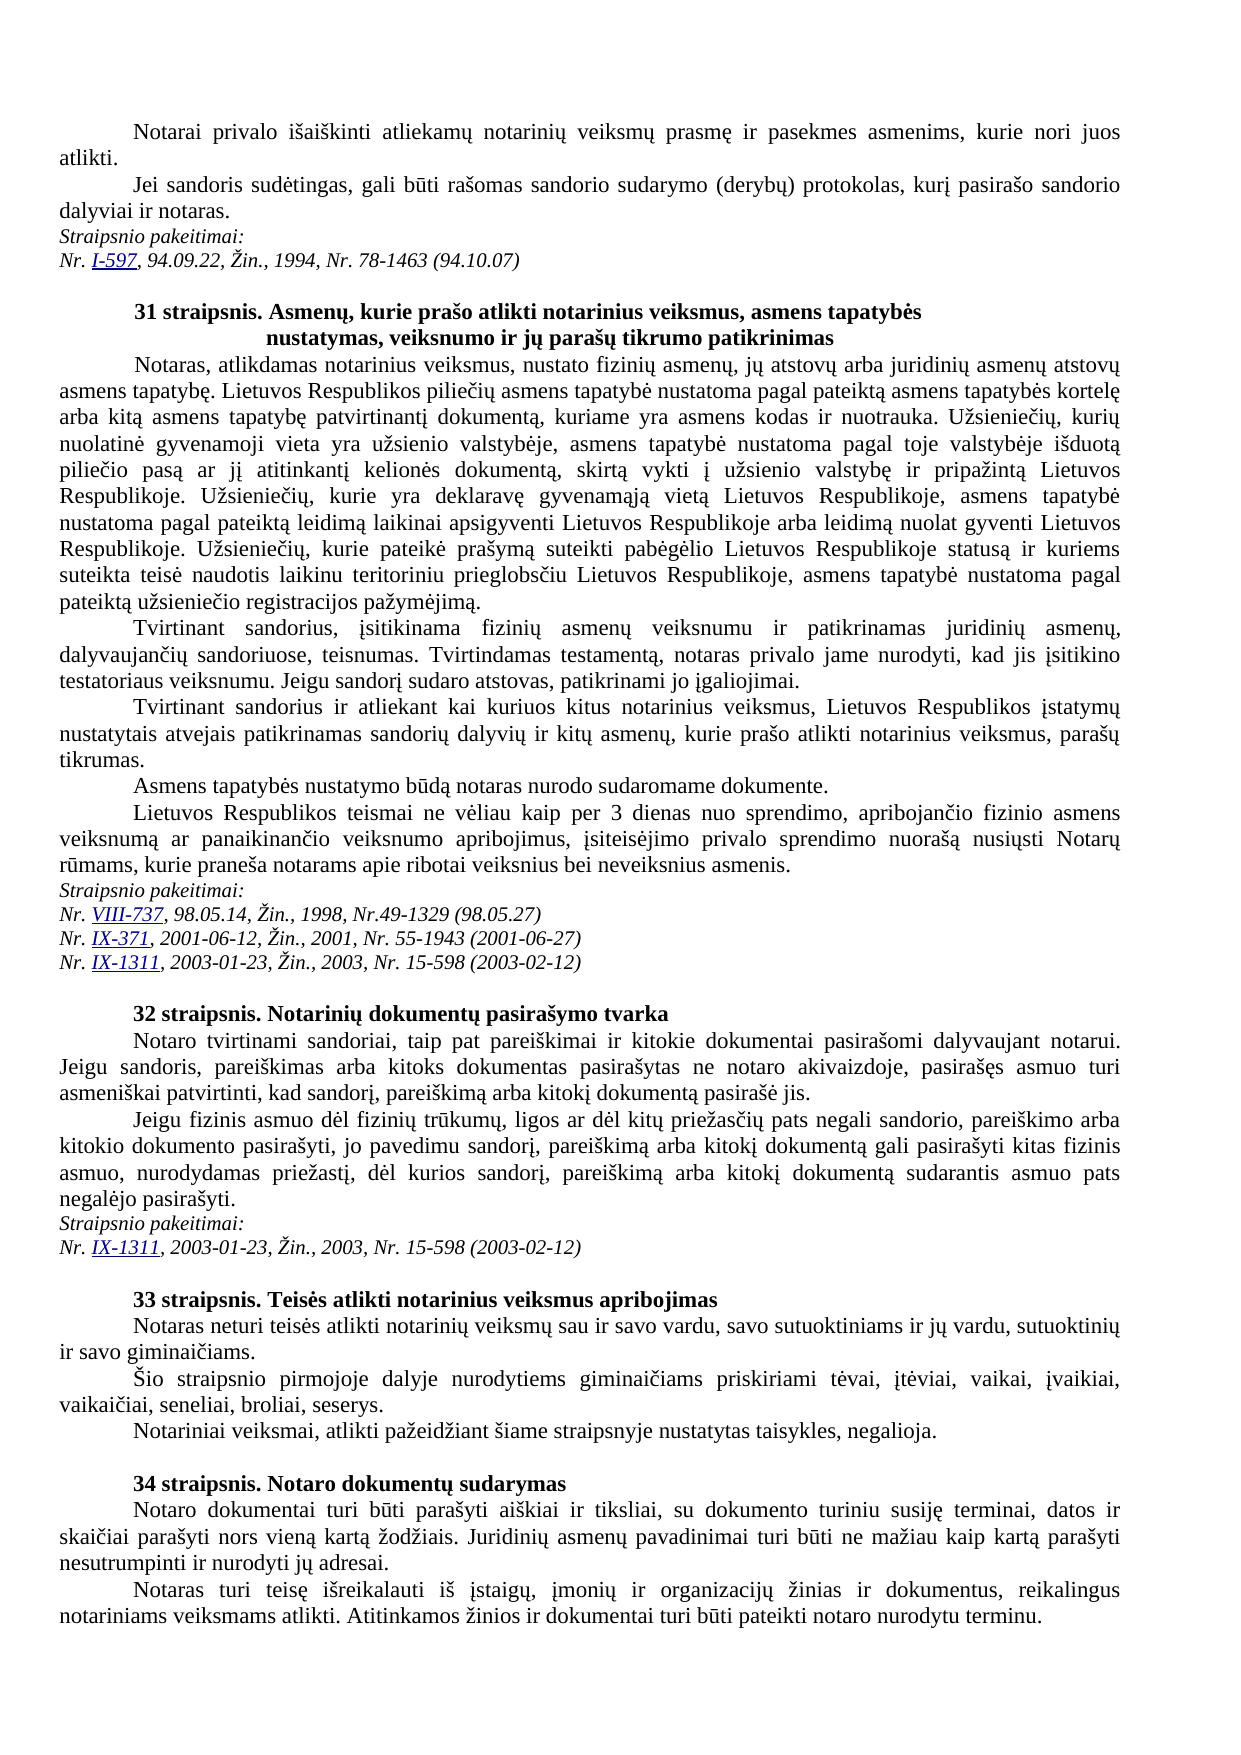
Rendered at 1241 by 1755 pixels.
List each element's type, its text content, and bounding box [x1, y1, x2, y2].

text Tvirtinant sandorius, įsitikinama fizinių asmenų veiksnumu ir patikrinamas juridinių asmenų, dalyvaujančių sandoriuose, teisnumas. Tvirtindamas testamentą, notaras privalo jame nurodyti, kad jis įsitikino testatoriaus veiksnumu. Jeigu sandorį sudaro atstovas, patikrinami jo įgaliojimai. [59, 614, 1122, 693]
text Straipsnio pakeitimai: [59, 1211, 1122, 1235]
text Asmens tapatybės nustatymo būdą notaras nurodo sudaromame dokumente. [59, 772, 1122, 799]
text Lietuvos Respublikos teismai ne vėliau kaip per 3 dienas nuo sprendimo, apribojančio fizinio asmens veiksnumą ar panaikinančio veiksnumo apribojimus, įsiteisėjimo privalo sprendimo nuorašą nusiųsti Notarų rūmams, kurie praneša notarams apie ribotai veiksnius bei neveiksnius asmenis. [59, 799, 1122, 878]
text Notarai privalo išaiškinti atliekamų notarinių veiksmų prasmę ir pasekmes asmenims, kurie nori juos atlikti. [59, 118, 1122, 171]
text Jeigu fizinis asmuo dėl fizinių trūkumų, ligos ar dėl kitų priežasčių pats negali sandorio, pareiškimo arba kitokio dokumento pasirašyti, jo pavedimu sandorį, pareiškimą arba kitokį dokumentą gali pasirašyti kitas fizinis asmuo, nurodydamas priežastį, dėl kurios sandorį, pareiškimą arba kitokį dokumentą sudarantis asmuo pats negalėjo pasirašyti. [59, 1106, 1122, 1211]
text Notaro tvirtinami sandoriai, taip pat pareiškimai ir kitokie dokumentai pasirašomi dalyvaujant notarui. Jeigu sandoris, pareiškimas arba kitoks dokumentas pasirašytas ne notaro akivaizdoje, pasirašęs asmuo turi asmeniškai patvirtinti, kad sandorį, pareiškimą arba kitokį dokumentą pasirašė jis. [59, 1027, 1122, 1106]
text Tvirtinant sandorius ir atliekant kai kuriuos kitus notarinius veiksmus, Lietuvos Respublikos įstatymų nustatytais atvejais patikrinamas sandorių dalyvių ir kitų asmenų, kurie prašo atlikti notarinius veiksmus, parašų tikrumas. [59, 693, 1122, 772]
text Notaras neturi teisės atlikti notarinių veiksmų sau ir savo vardu, savo sutuoktiniams ir jų vardu, sutuoktinių ir savo giminaičiams. [59, 1312, 1122, 1365]
text Straipsnio pakeitimai: [59, 223, 1122, 248]
text 32 straipsnis. Notarinių dokumentų pasirašymo tvarka [59, 1000, 1122, 1027]
text Nr. IX-1311, 2003-01-23, Žin., 2003, Nr. 15-598 (2003-02-12) [59, 950, 1122, 974]
text Notaro dokumentai turi būti parašyti aiškiai ir tiksliai, su dokumento turiniu susiję terminai, datos ir skaičiai parašyti nors vieną kartą žodžiais. Juridinių asmenų pavadinimai turi būti ne mažiau kaip kartą parašyti nesutrumpinti ir nurodyti jų adresai. [59, 1497, 1122, 1576]
text Nr. I-597, 94.09.22, Žin., 1994, Nr. 78-1463 (94.10.07) [59, 248, 1122, 272]
text 34 straipsnis. Notaro dokumentų sudarymas [59, 1470, 1122, 1497]
text 33 straipsnis. Teisės atlikti notarinius veiksmus apribojimas [59, 1286, 1122, 1312]
text Nr. IX-1311, 2003-01-23, Žin., 2003, Nr. 15-598 (2003-02-12) [59, 1235, 1122, 1259]
text Straipsnio pakeitimai: [59, 878, 1122, 902]
text Notaras turi teisę išreikalauti iš įstaigų, įmonių ir organizacijų žinias ir dokumentus, reikalingus notariniams veiksmams atlikti. Atitinkamos žinios ir dokumentai turi būti pateikti notaro nurodytu terminu. [59, 1576, 1122, 1628]
text Jei sandoris sudėtingas, gali būti rašomas sandorio sudarymo (derybų) protokolas, kurį pasirašo sandorio dalyviai ir notaras. [59, 171, 1122, 223]
text Nr. VIII-737, 98.05.14, Žin., 1998, Nr.49-1329 (98.05.27) [59, 902, 1122, 926]
text nustatymas, veiksnumo ir jų parašų tikrumo patikrinimas [266, 324, 1122, 351]
text Nr. IX-371, 2001-06-12, Žin., 2001, Nr. 55-1943 (2001-06-27) [59, 926, 1122, 950]
text Notariniai veiksmai, atlikti pažeidžiant šiame straipsnyje nustatytas taisykles, negalioja. [59, 1417, 1122, 1444]
text 31 straipsnis. Asmenų, kurie prašo atlikti notarinius veiksmus, asmens tapatybės [134, 298, 1122, 324]
text Šio straipsnio pirmojoje dalyje nurodytiems giminaičiams priskiriami tėvai, įtėviai, vaikai, įvaikiai, vaikaičiai, seneliai, broliai, seserys. [59, 1365, 1122, 1417]
text Notaras, atlikdamas notarinius veiksmus, nustato fizinių asmenų, jų atstovų arba juridinių asmenų atstovų asmens tapatybę. Lietuvos Respublikos piliečių asmens tapatybė nustatoma pagal pateiktą asmens tapatybės kortelę arba kitą asmens tapatybę patvirtinantį dokumentą, kuriame yra asmens kodas ir nuotrauka. Užsieniečių, kurių nuolatinė gyvenamoji vieta yra užsienio valstybėje, asmens tapatybė nustatoma pagal toje valstybėje išduotą piliečio pasą ar jį atitinkantį kelionės dokumentą, skirtą vykti į užsienio valstybę ir pripažintą Lietuvos Respublikoje. Užsieniečių, kurie yra deklaravę gyvenamąją vietą Lietuvos Respublikoje, asmens tapatybė nustatoma pagal pateiktą leidimą laikinai apsigyventi Lietuvos Respublikoje arba leidimą nuolat gyventi Lietuvos Respublikoje. Užsieniečių, kurie pateikė prašymą suteikti pabėgėlio Lietuvos Respublikoje statusą ir kuriems suteikta teisė naudotis laikinu teritoriniu prieglobsčiu Lietuvos Respublikoje, asmens tapatybė nustatoma pagal pateiktą užsieniečio registracijos pažymėjimą. [59, 351, 1122, 614]
